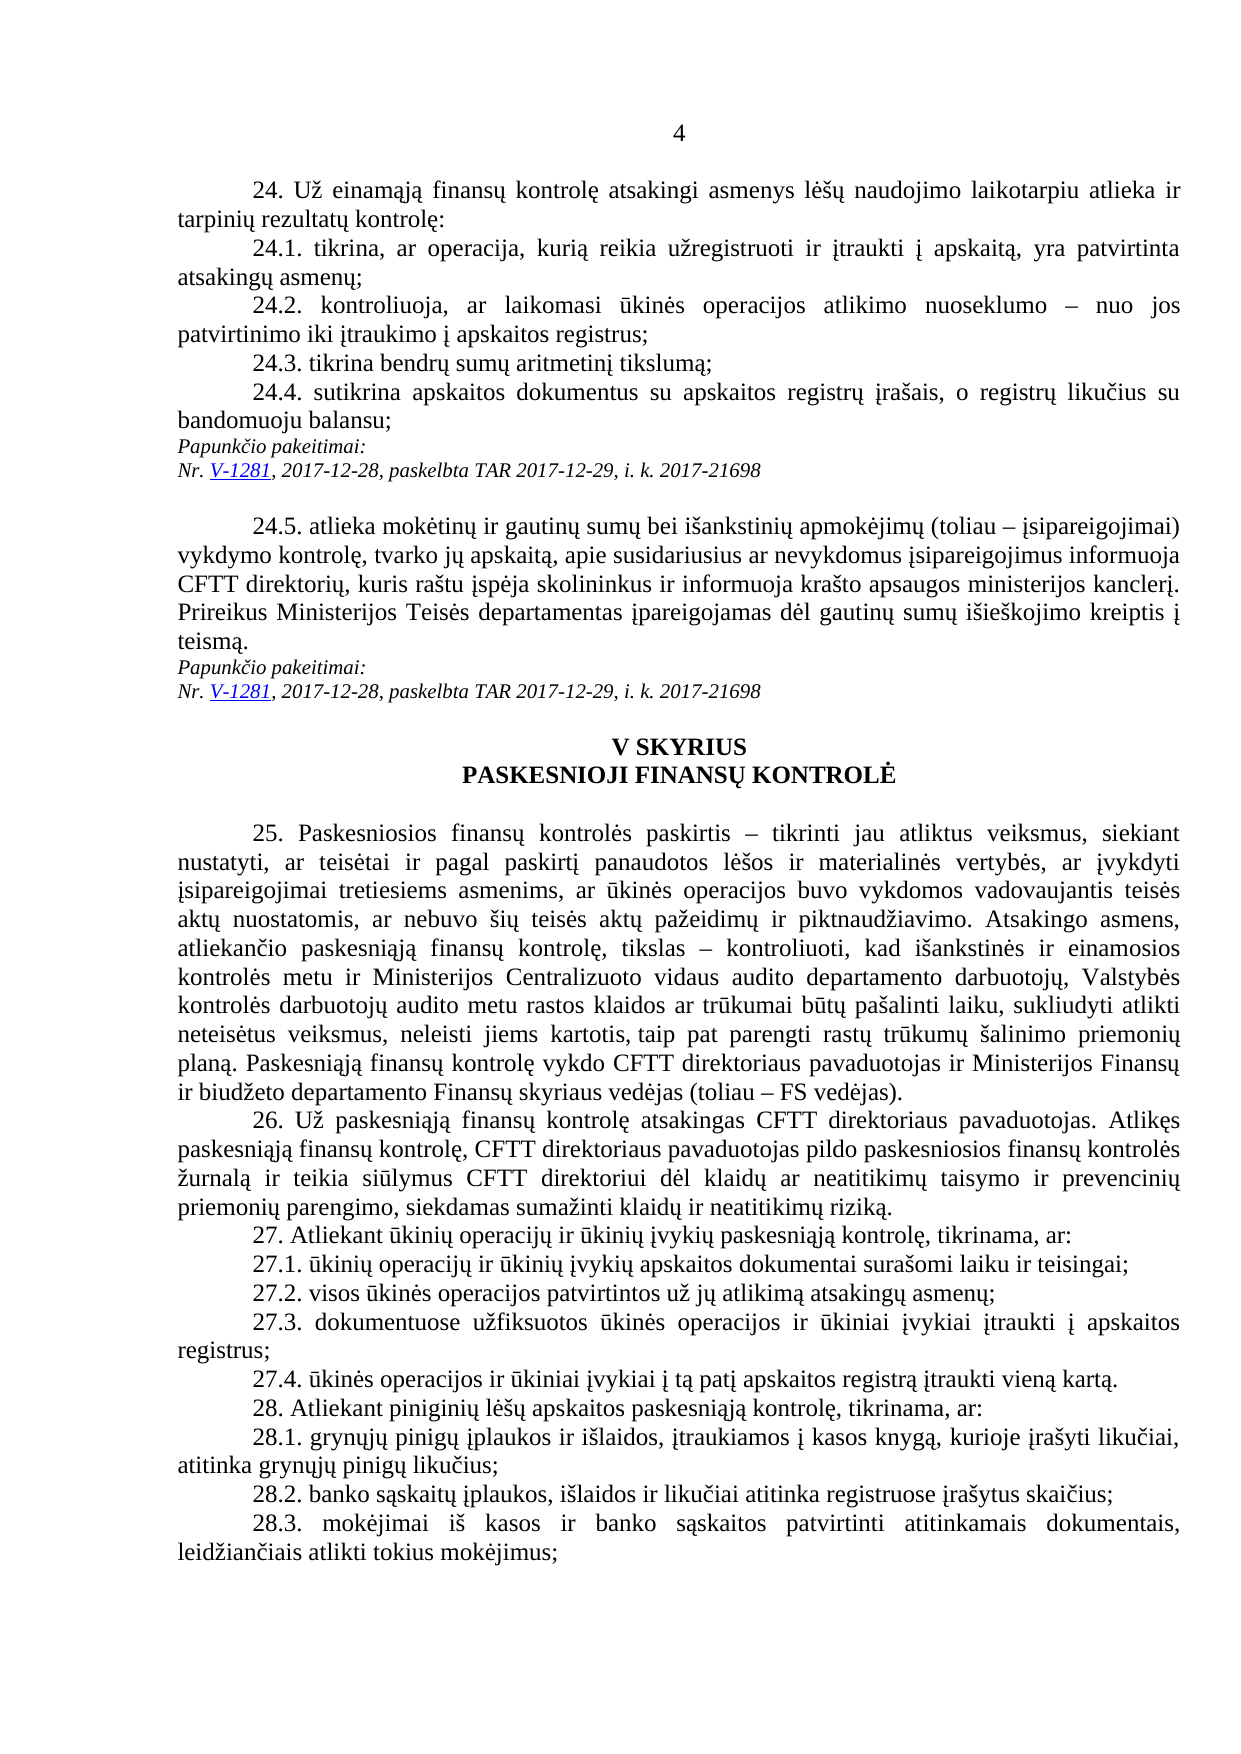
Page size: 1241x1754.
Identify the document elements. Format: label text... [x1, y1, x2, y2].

text 26. Už paskesniąją finansų kontrolę atsakingas CFTT direktoriaus pavaduotojas. Atlikęs paskesniąją finansų kontrolę, CFTT direktoriaus pavaduotojas pildo paskesniosios finansų kontrolės žurnalą ir teikia siūlymus CFTT direktoriui dėl klaidų ar neatitikimų taisymo ir prevencinių priemonių parengimo, siekdamas sumažinti klaidų ir neatitikimų riziką. [177, 1106, 1181, 1221]
text 27.2. visos ūkinės operacijos patvirtintos už jų atlikimą atsakingų asmenų; [177, 1278, 1181, 1307]
text 24.4. sutikrina apskaitos dokumentus su apskaitos registrų įrašais, o registrų likučius su bandomuoju balansu; [177, 377, 1181, 434]
text Nr. V-1281, 2017-12-28, paskelbta TAR 2017-12-29, i. k. 2017-21698 [177, 458, 1181, 482]
text 24.1. tikrina, ar operacija, kurią reikia užregistruoti ir įtraukti į apskaitą, yra patvirtinta atsakingų asmenų; [177, 233, 1181, 291]
text 24.3. tikrina bendrų sumų aritmetinį tikslumą; [177, 348, 1181, 377]
text 27.4. ūkinės operacijos ir ūkiniai įvykiai į tą patį apskaitos registrą įtraukti vieną kartą. [177, 1364, 1181, 1393]
text 27.3. dokumentuose užfiksuotos ūkinės operacijos ir ūkiniai įvykiai įtraukti į apskaitos registrus; [177, 1307, 1181, 1364]
text 28.2. banko sąskaitų įplaukos, išlaidos ir likučiai atitinka registruose įrašytus skaičius; [177, 1479, 1181, 1508]
text 28.1. grynųjų pinigų įplaukos ir išlaidos, įtraukiamos į kasos knygą, kurioje įrašyti likučiai, atitinka grynųjų pinigų likučius; [177, 1422, 1181, 1479]
text 28. Atliekant piniginių lėšų apskaitos paskesniąją kontrolę, tikrinama, ar: [177, 1393, 1181, 1422]
text 24.2. kontroliuoja, ar laikomasi ūkinės operacijos atlikimo nuoseklumo – nuo jos patvirtinimo iki įtraukimo į apskaitos registrus; [177, 291, 1181, 348]
text 25. Paskesniosios finansų kontrolės paskirtis – tikrinti jau atliktus veiksmus, siekiant nustatyti, ar teisėtai ir pagal paskirtį panaudotos lėšos ir materialinės vertybės, ar įvykdyti įsipareigojimai tretiesiems asmenims, ar ūkinės operacijos buvo vykdomos vadovaujantis teisės aktų nuostatomis, ar nebuvo šių teisės aktų pažeidimų ir piktnaudžiavimo. Atsakingo asmens, atliekančio paskesniąją finansų kontrolę, tikslas – kontroliuoti, kad išankstinės ir einamosios kontrolės metu ir Ministerijos Centralizuoto vidaus audito departamento darbuotojų, Valstybės kontrolės darbuotojų audito metu rastos klaidos ar trūkumai būtų pašalinti laiku, sukliudyti atlikti neteisėtus veiksmus, neleisti jiems kartotis, taip pat parengti rastų trūkumų šalinimo priemonių planą. Paskesniąją finansų kontrolę vykdo CFTT direktoriaus pavaduotojas ir Ministerijos Finansų ir biudžeto departamento Finansų skyriaus vedėjas (toliau – FS vedėjas). [177, 818, 1181, 1106]
text 24. Už einamąją finansų kontrolę atsakingi asmenys lėšų naudojimo laikotarpiu atlieka ir tarpinių rezultatų kontrolę: [177, 176, 1181, 233]
text 28.3. mokėjimai iš kasos ir banko sąskaitos patvirtinti atitinkamais dokumentais, leidžiančiais atlikti tokius mokėjimus; [177, 1508, 1181, 1566]
text 27.1. ūkinių operacijų ir ūkinių įvykių apskaitos dokumentai surašomi laiku ir teisingai; [177, 1249, 1181, 1278]
text Nr. V-1281, 2017-12-28, paskelbta TAR 2017-12-29, i. k. 2017-21698 [177, 679, 1181, 703]
text V SKYRIUS [177, 732, 1181, 761]
text Papunkčio pakeitimai: [177, 655, 1181, 679]
text 27. Atliekant ūkinių operacijų ir ūkinių įvykių paskesniąją kontrolę, tikrinama, ar: [177, 1221, 1181, 1249]
text 24.5. atlieka mokėtinų ir gautinų sumų bei išankstinių apmokėjimų (toliau – įsipareigojimai) vykdymo kontrolę, tvarko jų apskaitą, apie susidariusius ar nevykdomus įsipareigojimus informuoja CFTT direktorių, kuris raštu įspėja skolininkus ir informuoja krašto apsaugos ministerijos kanclerį. Prireikus Ministerijos Teisės departamentas įpareigojamas dėl gautinų sumų išieškojimo kreiptis į teismą. [177, 511, 1181, 655]
text Papunkčio pakeitimai: [177, 434, 1181, 458]
text PASKESNIOJI FINANSŲ KONTROLĖ [177, 761, 1181, 789]
